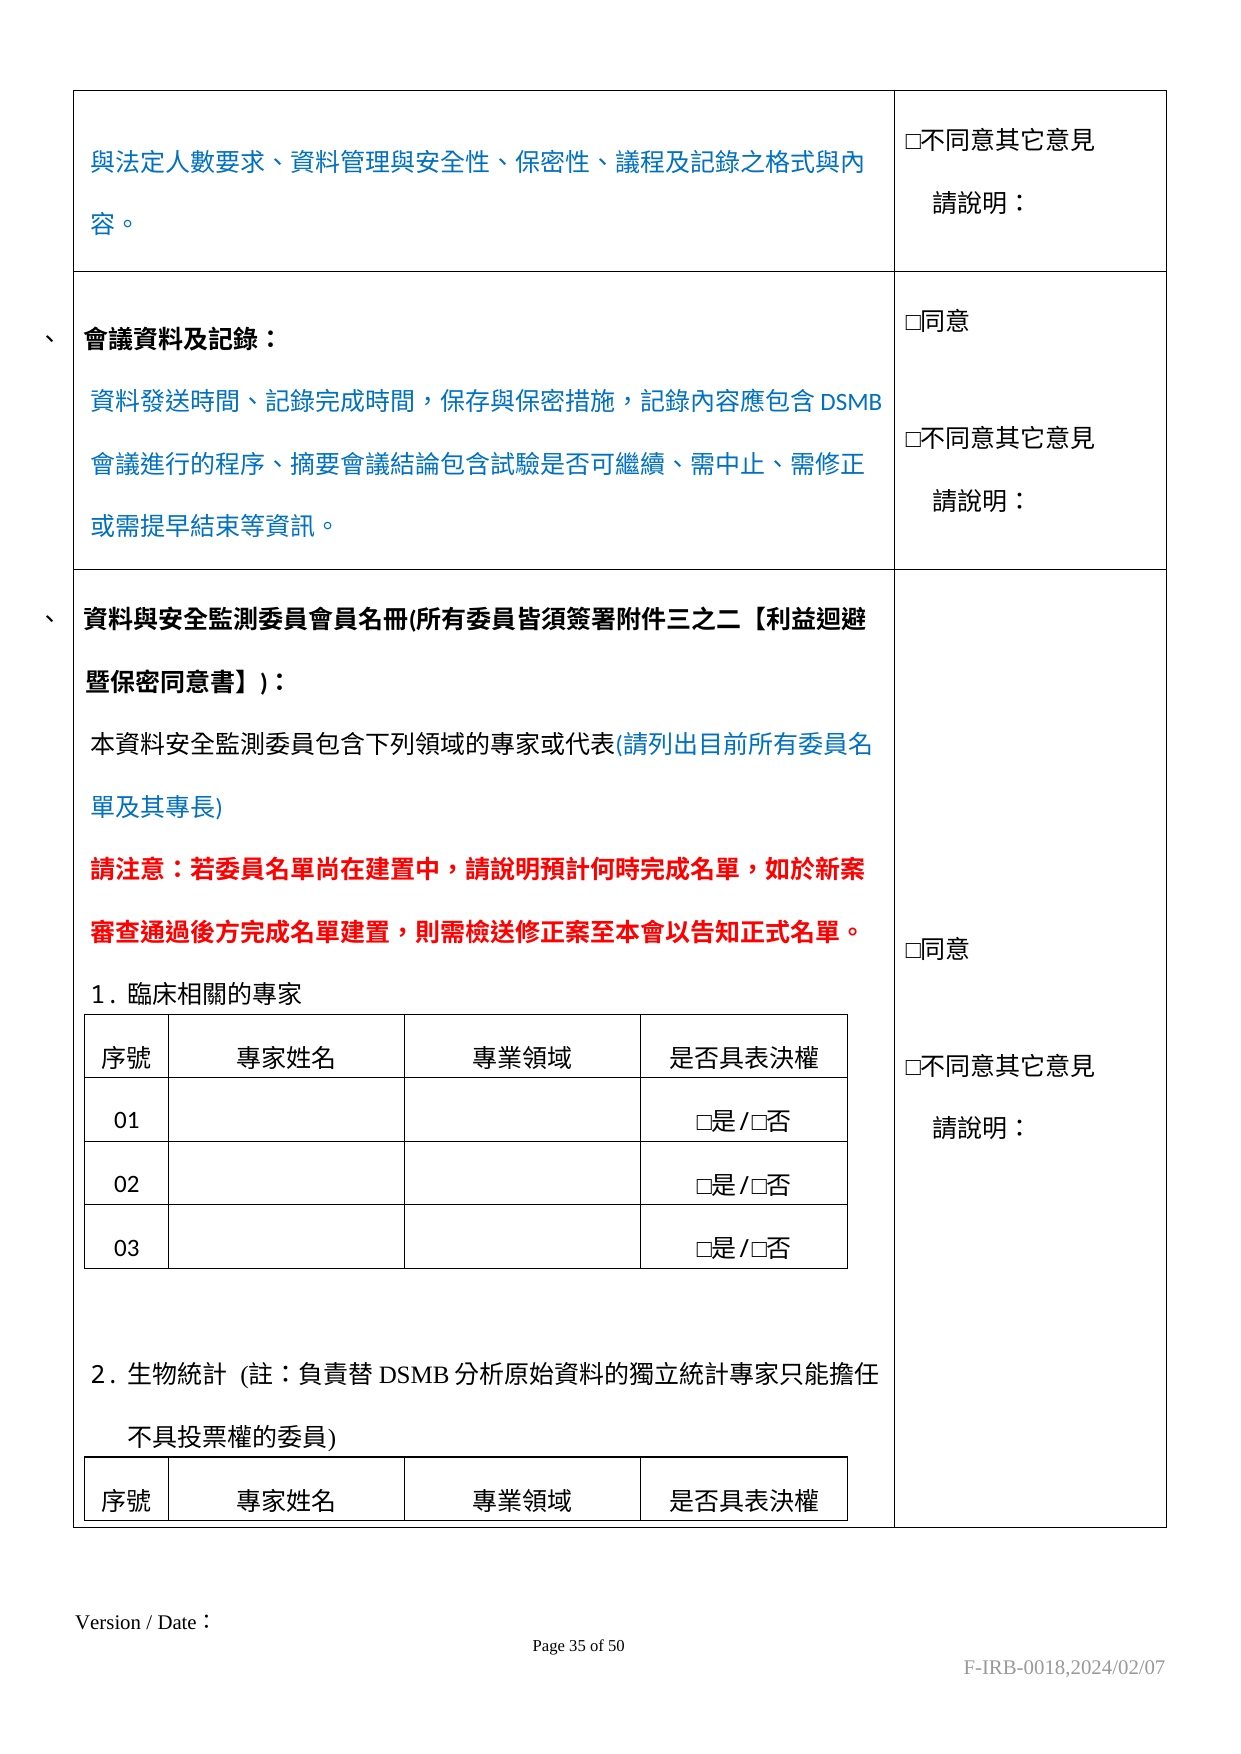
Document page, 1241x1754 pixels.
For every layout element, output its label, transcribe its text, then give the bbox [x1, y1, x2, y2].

table_header 序號 [85, 1015, 168, 1077]
table_header 是否具表決權 [641, 1015, 847, 1077]
table_cell 與法定人數要求、資料管理與安全性、保密性、議程及記錄之格式與內容。 [74, 91, 894, 271]
table_cell [405, 1142, 640, 1204]
table_cell [169, 1205, 404, 1268]
table_cell □不同意其它意見 請說明： [895, 91, 1166, 271]
table_cell 會議資料及記錄： 資料發送時間、記錄完成時間，保存與保密措施，記錄內容應包含DSMB會議進行的程序、摘要會議結論包含試驗是否可繼續、需中止、需修正或需提早結束等資訊。 [74, 272, 894, 569]
table_cell 01 [85, 1078, 168, 1141]
table_cell [405, 1078, 640, 1141]
table_header 序號 [85, 1458, 168, 1520]
table_cell 02 [85, 1142, 168, 1204]
table_header 是否具表決權 [641, 1458, 847, 1520]
table_cell [169, 1142, 404, 1204]
table_cell 03 [85, 1205, 168, 1268]
table_cell [169, 1078, 404, 1141]
table_cell □同意 □不同意其它意見 請說明： [895, 272, 1166, 569]
table_cell □同意 □不同意其它意見 請說明： [895, 570, 1166, 1527]
table_cell □是/□否 [641, 1205, 847, 1268]
table_header 專家姓名 [169, 1015, 404, 1077]
table_cell □是/□否 [641, 1078, 847, 1141]
table_cell □是/□否 [641, 1142, 847, 1204]
table_header 專家姓名 [169, 1458, 404, 1520]
table_cell 資料與安全監測委員會員名冊(所有委員皆須簽署附件三之二【利益迴避暨保密同意書】)： 本資料安全監測委員包含下列領域的專家或代表(請列出目前所有委員名單及其專長) 請注意：若委員名單尚在建置中，請說明預計何時完成名單，如於新案審查通過後方完成名單建置，則需檢送修正案至本會以告知正式名單。 臨床相關的專家 生物統計 (註：負責替DSMB分析原始資料的獨立統計專家只能擔任不具投票權的委員) 人權保護(Human Subject Protections)/受試權倡導(Research Subject Advocate)： 其他： 不具表決權/公開會議： □ 主持人姓名： □ 共同主持人姓名： □ 研究成員姓名： [74, 570, 894, 1527]
table_header 專業領域 [405, 1458, 640, 1520]
table_header 專業領域 [405, 1015, 640, 1077]
table_cell [405, 1205, 640, 1268]
